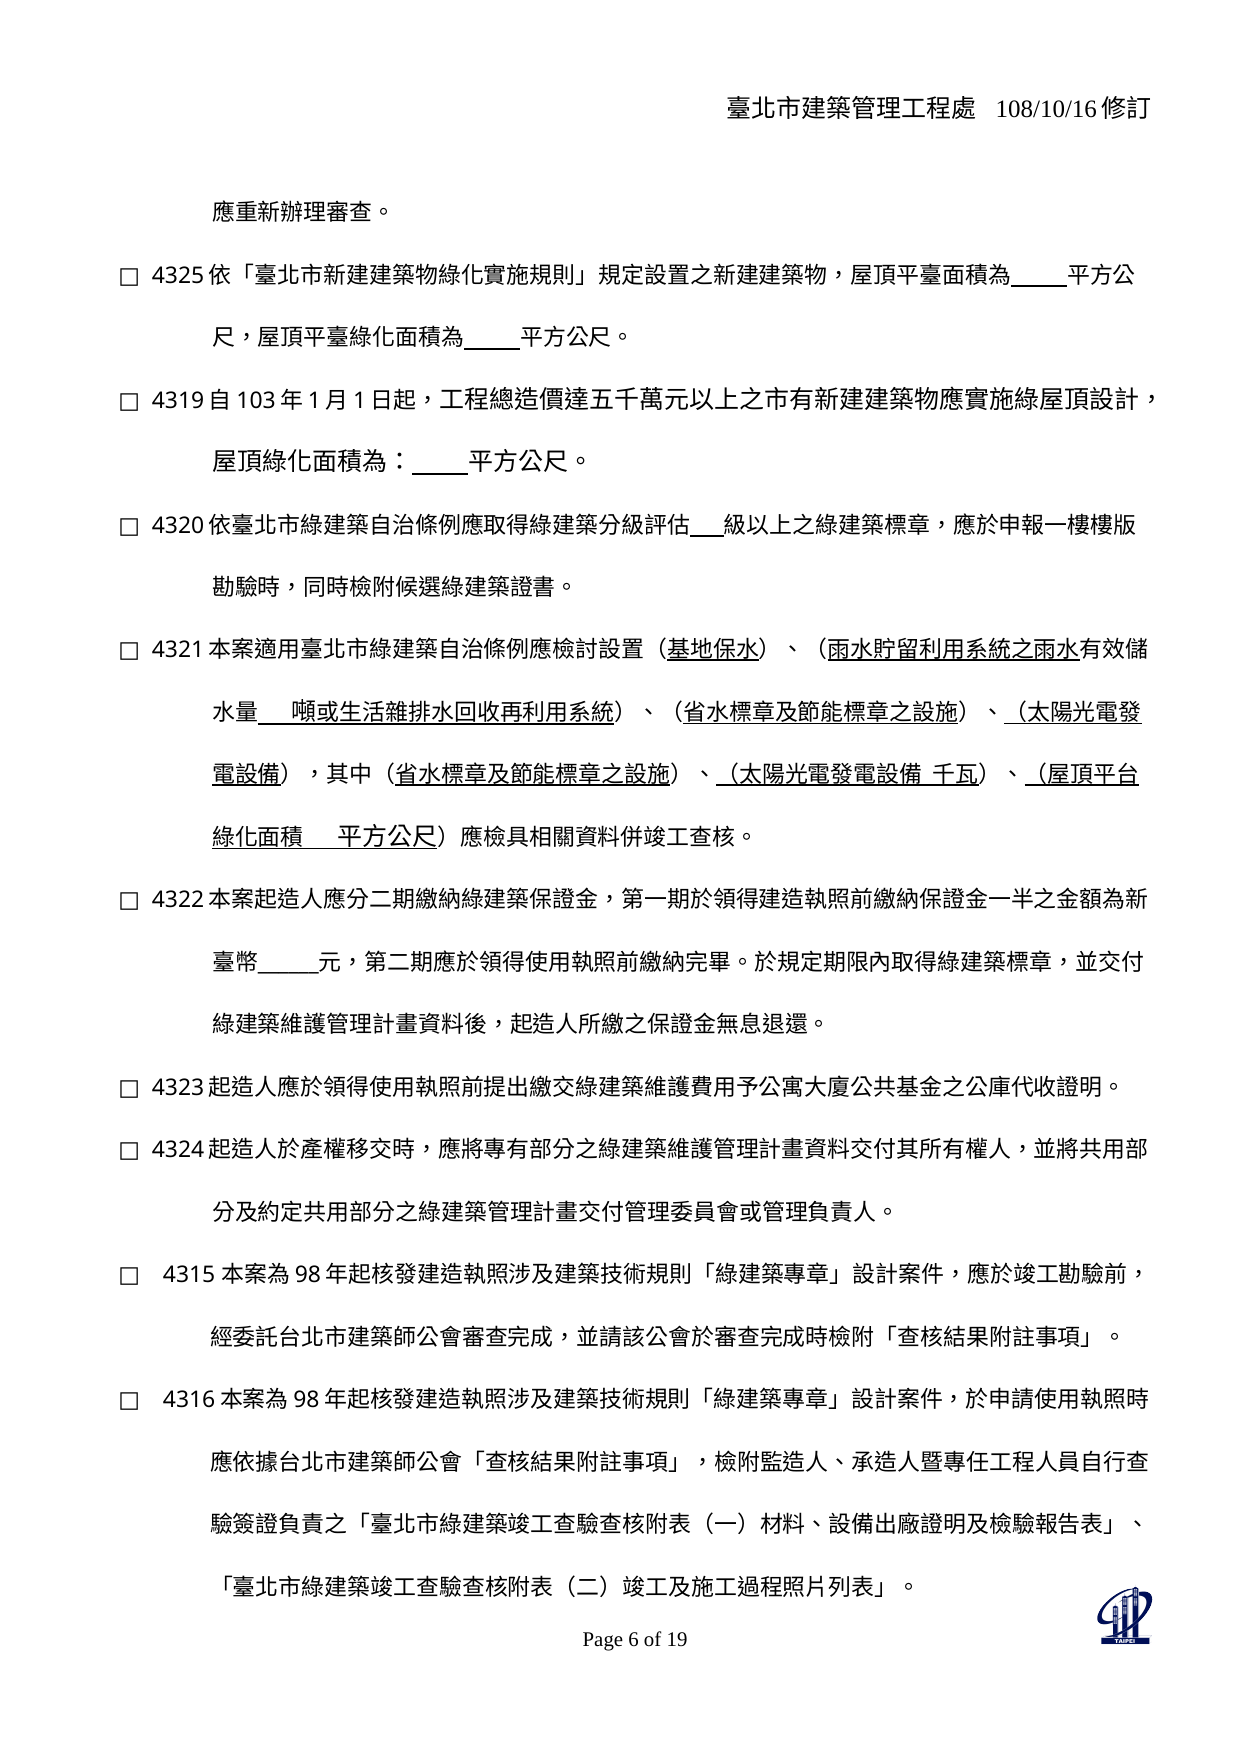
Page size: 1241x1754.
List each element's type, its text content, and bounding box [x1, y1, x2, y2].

text □ 4325依「臺北市新建建築物綠化實施規則」規定設置之新建建築物，屋頂平臺面積為 平方公尺，屋頂平臺綠化面積為 平方公尺。 [118, 231, 1152, 356]
text □ 4321本案適用臺北市綠建築自治條例應檢討設置（基地保水）、（雨水貯留利用系統之雨水有效儲水量 噸或生活雜排水回收再利用系統）、（省水標章及節能標章之設施）、（太陽光電發電設備），其中（省水標章及節能標章之設施）、（太陽光電發電設備 千瓦）、（屋頂平台綠化面積 平方公尺）應檢具相關資料併竣工查核。 [118, 606, 1152, 856]
text □ 4324起造人於產權移交時，應將專有部分之綠建築維護管理計畫資料交付其所有權人，並將共用部分及約定共用部分之綠建築管理計畫交付管理委員會或管理負責人。 [118, 1106, 1152, 1231]
text □ 4316本案為98年起核發建造執照涉及建築技術規則「綠建築專章」設計案件，於申請使用執照時應依據台北市建築師公會「查核結果附註事項」，檢附監造人、承造人暨專任工程人員自行查驗簽證負責之「臺北市綠建築竣工查驗查核附表（一）材料、設備出廠證明及檢驗報告表」、「臺北市綠建築竣工查驗查核附表（二）竣工及施工過程照片列表」。 [118, 1356, 1152, 1606]
text □ 4315 本案為98年起核發建造執照涉及建築技術規則「綠建築專章」設計案件，應於竣工勘驗前，經委託台北市建築師公會審查完成，並請該公會於審查完成時檢附「查核結果附註事項」。 [118, 1231, 1152, 1356]
text □ 4311本案係為（本府）（公有、非公有）新建建築物並應取得候選綠建築證書，其取得指標為：日常節能、水資源、 、 、 等 項指標，並取得內政部頒發候選綠建築證書字號： ，其有效期限為 年 月 日至 年 月 日，本案日後如辦理涉及上述各項之變更設計，應重新辦理審查。 [118, 168, 1152, 231]
text □ 4322本案起造人應分二期繳納綠建築保證金，第一期於領得建造執照前繳納保證金一半之金額為新臺幣______元，第二期應於領得使用執照前繳納完畢。於規定期限內取得綠建築標章，並交付綠建築維護管理計畫資料後，起造人所繳之保證金無息退還。 [118, 856, 1152, 1043]
text □ 4323起造人應於領得使用執照前提出繳交綠建築維護費用予公寓大廈公共基金之公庫代收證明。 [118, 1043, 1152, 1106]
text □ 4319自103年1月1日起，工程總造價達五千萬元以上之市有新建建築物應實施綠屋頂設計，屋頂綠化面積為： 平方公尺。 [118, 356, 1152, 481]
text □ 4320依臺北市綠建築自治條例應取得綠建築分級評估 級以上之綠建築標章，應於申報一樓樓版勘驗時，同時檢附候選綠建築證書。 [118, 481, 1152, 606]
